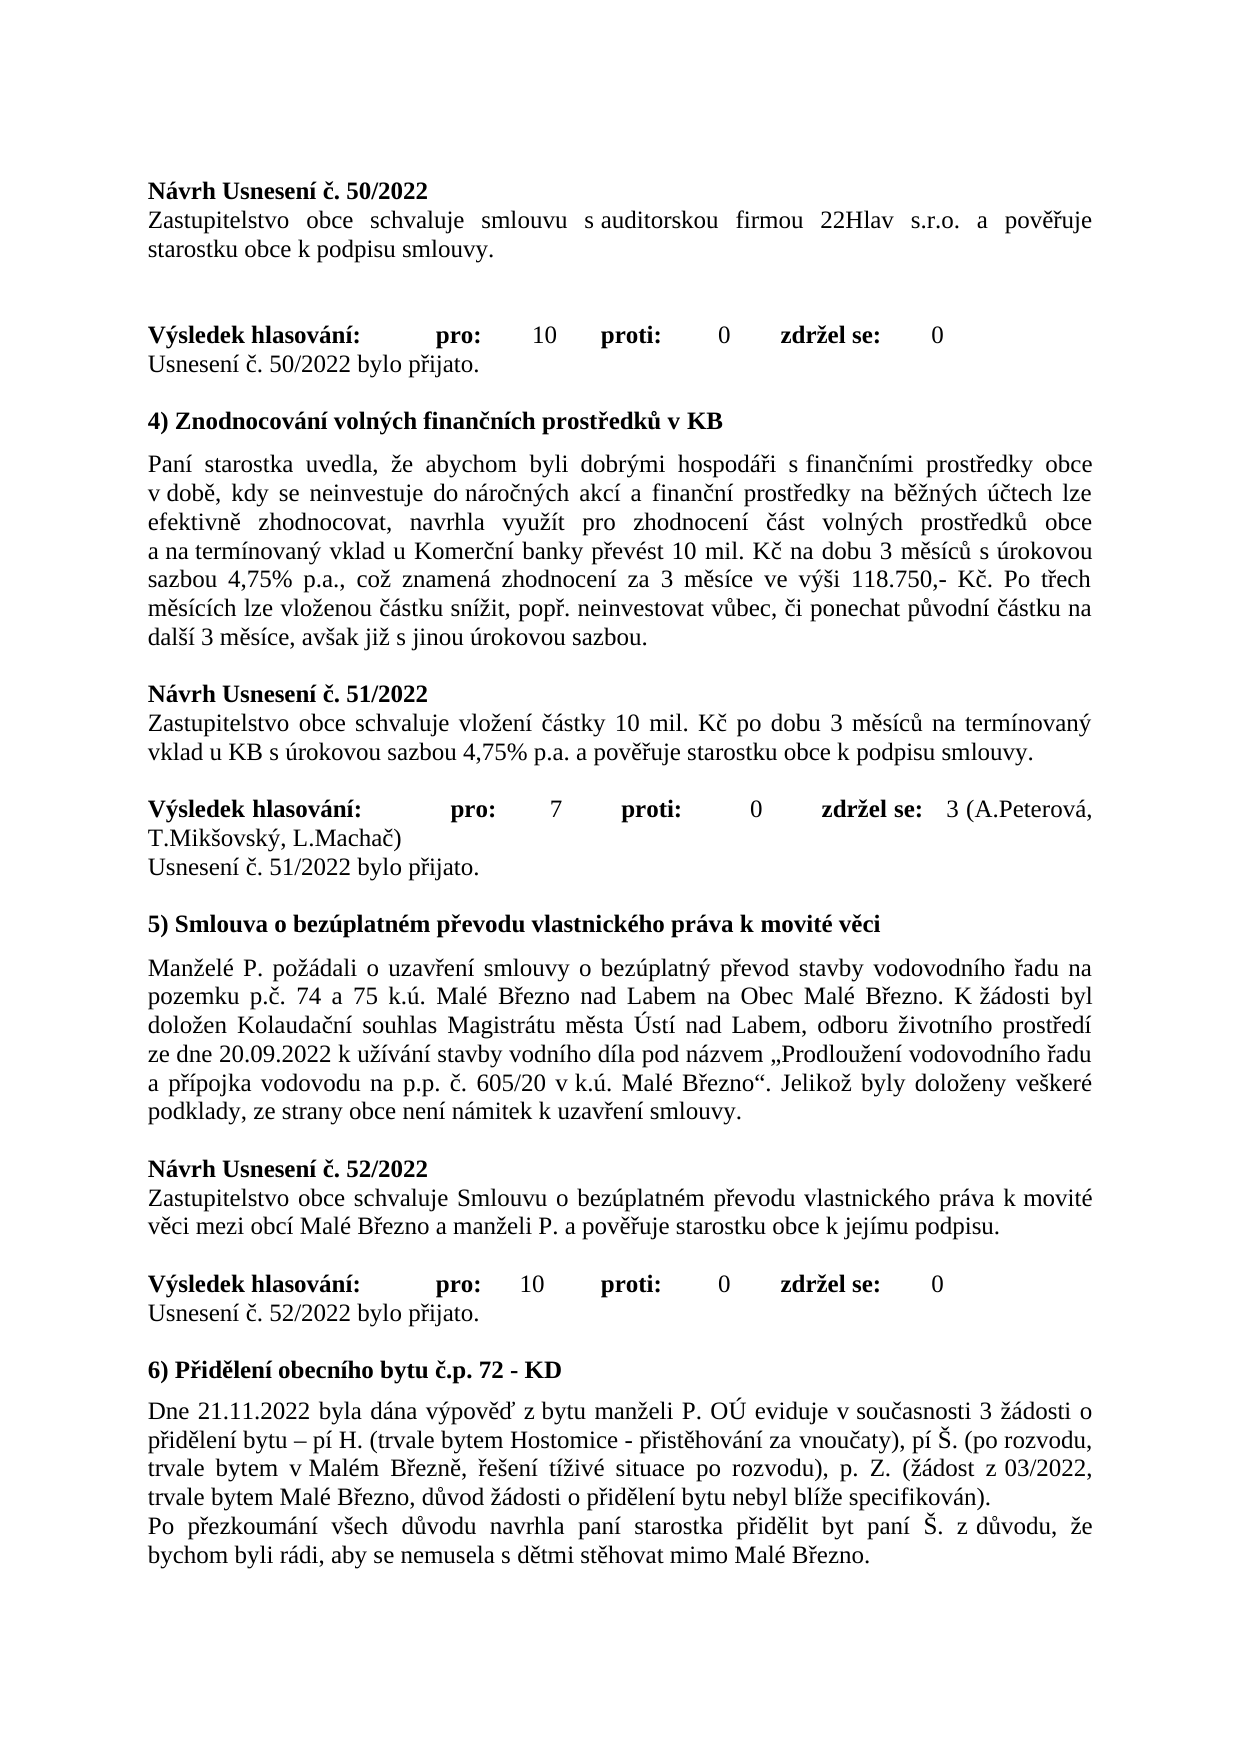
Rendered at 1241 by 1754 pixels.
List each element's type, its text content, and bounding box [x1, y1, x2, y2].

text Dne 21.11.2022 byla dána výpověď z bytu manželi P. OÚ eviduje v současnosti 3 žádosti o přidělení bytu – pí H. (trvale bytem Hostomice - přistěhování za vnoučaty), pí Š. (po rozvodu, trvale bytem v Malém Březně, řešení tíživé situace po rozvodu), p. Z. (žádost z 03/2022, trvale bytem Malé Březno, důvod žádosti o přidělení bytu nebyl blíže specifikován). [148, 1396, 1092, 1511]
text Usnesení č. 52/2022 bylo přijato. [148, 1298, 1092, 1326]
text Usnesení č. 50/2022 bylo přijato. [148, 349, 1092, 378]
text Manželé P. požádali o uzavření smlouvy o bezúplatný převod stavby vodovodního řadu na pozemku p.č. 74 a 75 k.ú. Malé Březno nad Labem na Obec Malé Březno. K žádosti byl doložen Kolaudační souhlas Magistrátu města Ústí nad Labem, odboru životního prostředí ze dne 20.09.2022 k užívání stavby vodního díla pod názvem „Prodloužení vodovodního řadu a přípojka vodovodu na p.p. č. 605/20 v k.ú. Malé Březno“. Jelikož byly doloženy veškeré podklady, ze strany obce není námitek k uzavření smlouvy. [148, 953, 1092, 1125]
text Výsledek hlasování: pro: 10 proti: 0 zdržel se: 0 [148, 320, 1092, 349]
text Po přezkoumání všech důvodu navrhla paní starostka přidělit byt paní Š. z důvodu, že bychom byli rádi, aby se nemusela s dětmi stěhovat mimo Malé Březno. [148, 1511, 1092, 1568]
text Usnesení č. 51/2022 bylo přijato. [148, 852, 1092, 881]
text Zastupitelstvo obce schvaluje Smlouvu o bezúplatném převodu vlastnického práva k movité věci mezi obcí Malé Březno a manželi P. a pověřuje starostku obce k jejímu podpisu. [148, 1183, 1092, 1240]
text Návrh Usnesení č. 50/2022 [148, 176, 1092, 205]
text Výsledek hlasování: pro: 7 proti: 0 zdržel se: 3 (A.Peterová, T.Mikšovský, L.Machač) [148, 794, 1092, 852]
text Paní starostka uvedla, že abychom byli dobrými hospodáři s finančními prostředky obce v době, kdy se neinvestuje do náročných akcí a finanční prostředky na běžných účtech lze efektivně zhodnocovat, navrhla využít pro zhodnocení část volných prostředků obce a na termínovaný vklad u Komerční banky převést 10 mil. Kč na dobu 3 měsíců s úrokovou sazbou 4,75% p.a., což znamená zhodnocení za 3 měsíce ve výši 118.750,- Kč. Po třech měsících lze vloženou částku snížit, popř. neinvestovat vůbec, či ponechat původní částku na další 3 měsíce, avšak již s jinou úrokovou sazbou. [148, 449, 1092, 651]
text Zastupitelstvo obce schvaluje smlouvu s auditorskou firmou 22Hlav s.r.o. a pověřuje starostku obce k podpisu smlouvy. [148, 205, 1092, 263]
text 5) Smlouva o bezúplatném převodu vlastnického práva k movité věci [148, 909, 1092, 938]
text Výsledek hlasování: pro: 10 proti: 0 zdržel se: 0 [148, 1269, 1092, 1298]
text 4) Znodnocování volných finančních prostředků v KB [148, 406, 1092, 435]
text 6) Přidělení obecního bytu č.p. 72 - KD [148, 1355, 1092, 1384]
text Návrh Usnesení č. 51/2022 [148, 679, 1092, 708]
text Zastupitelstvo obce schvaluje vložení částky 10 mil. Kč po dobu 3 měsíců na termínovaný vklad u KB s úrokovou sazbou 4,75% p.a. a pověřuje starostku obce k podpisu smlouvy. [148, 708, 1092, 766]
text Návrh Usnesení č. 52/2022 [148, 1154, 1092, 1183]
